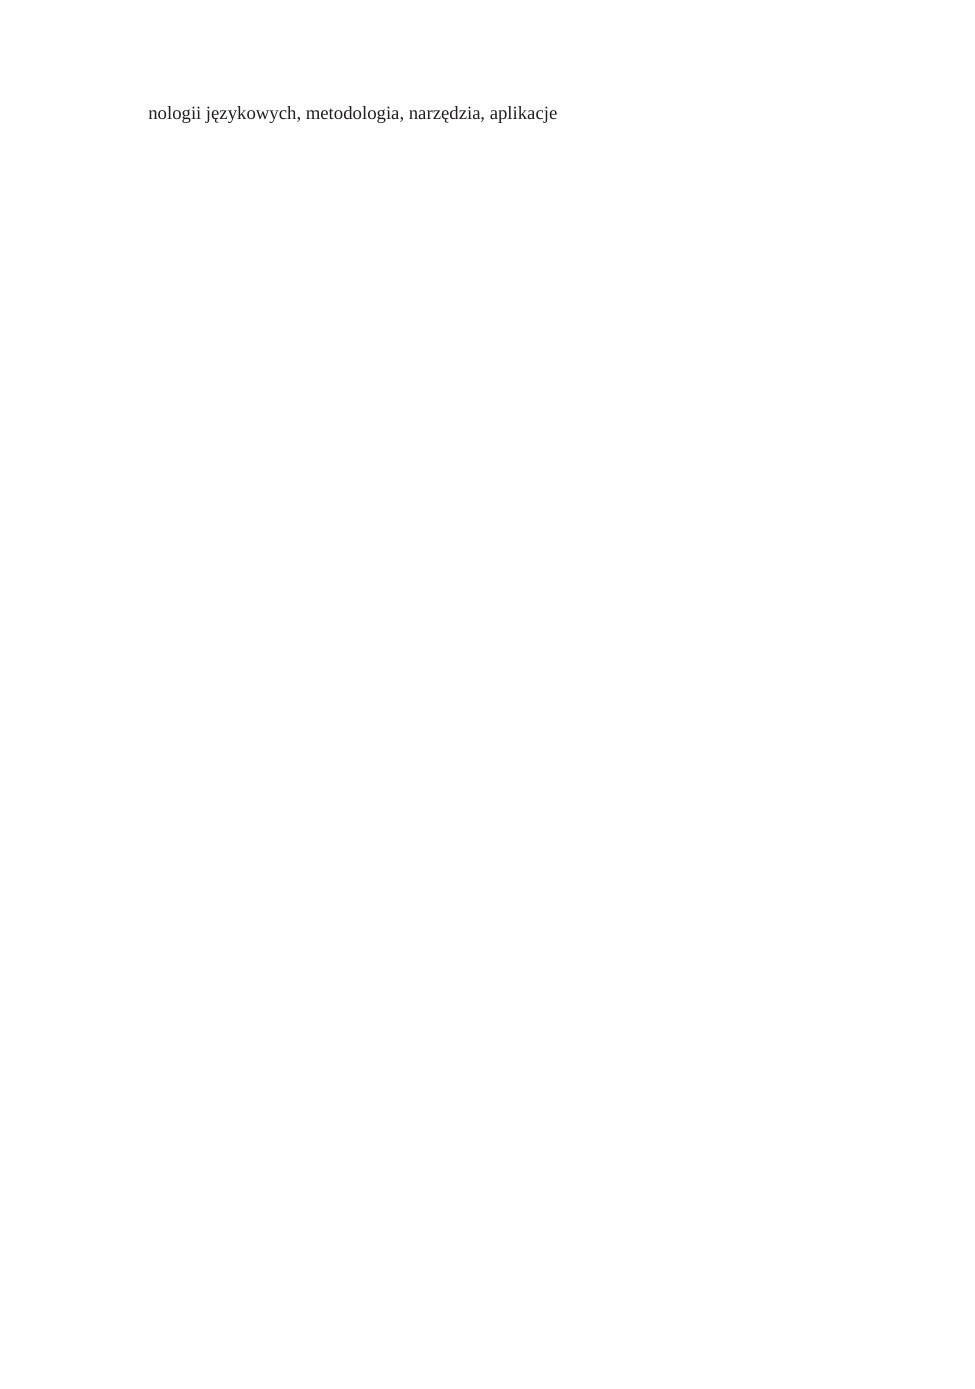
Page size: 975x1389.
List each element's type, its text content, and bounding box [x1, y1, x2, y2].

text nologii językowych, metodologia, narzędzia, aplikacje [148, 102, 856, 124]
